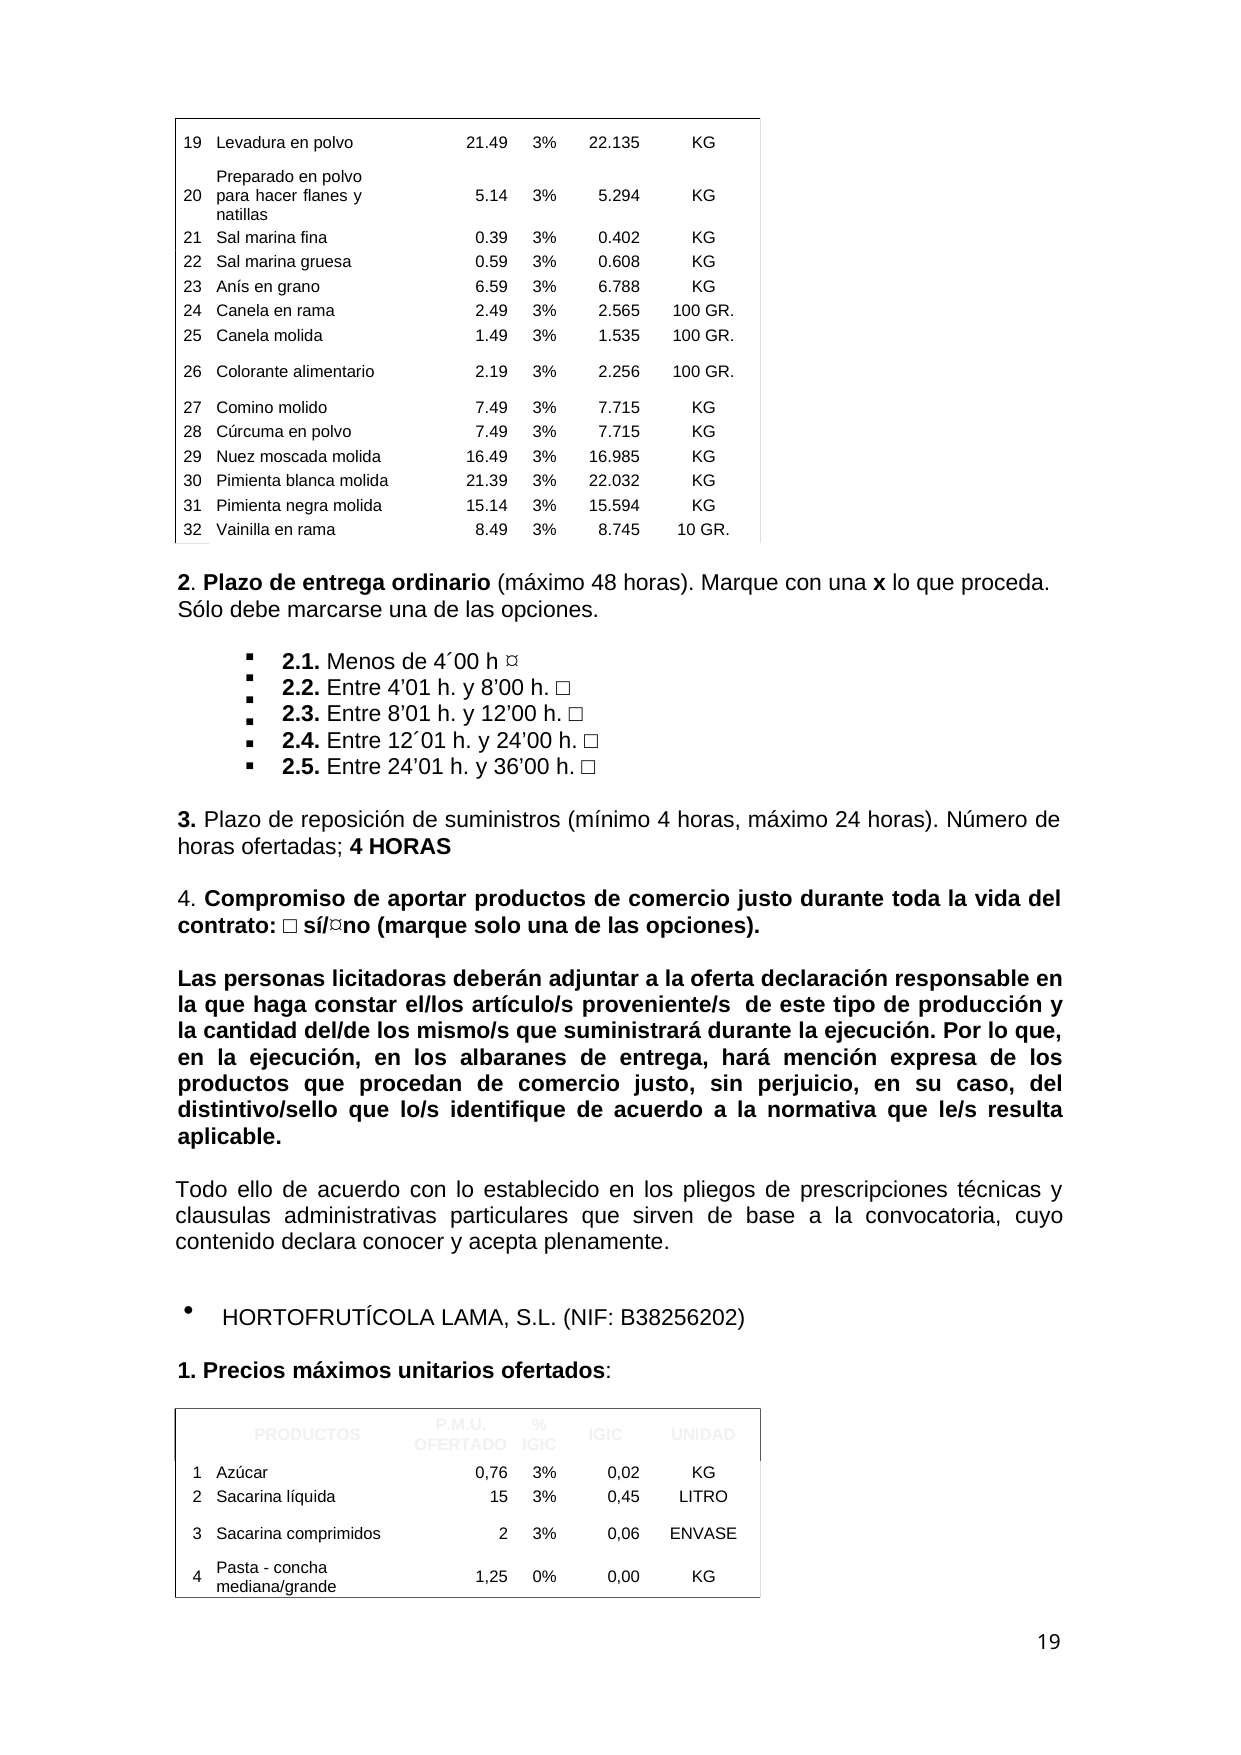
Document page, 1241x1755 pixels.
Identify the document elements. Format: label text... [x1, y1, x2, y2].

text KG [686, 447, 721, 466]
text 5.14 [475, 186, 515, 205]
text 2.19 [475, 362, 515, 381]
text 3% [532, 301, 564, 320]
text 24 [183, 301, 209, 320]
text KG [686, 1463, 721, 1482]
text 2.565 [598, 301, 647, 320]
text  [184, 1303, 197, 1323]
text Levadura en polvo [216, 133, 407, 152]
text % IGIC [522, 1415, 558, 1453]
text KG [686, 1567, 721, 1586]
text HORTOFRUTÍCOLA LAMA, S.L. (NIF: B38256202) [222, 1304, 747, 1331]
text 4 [192, 1567, 209, 1586]
text Pasta - concha mediana/grande [216, 1558, 338, 1596]
text 22.032 [589, 471, 647, 490]
text 0,06 [607, 1524, 647, 1543]
text  [244, 692, 257, 713]
text PRODUCTOS [254, 1424, 407, 1444]
text 29 [183, 447, 209, 466]
text 6.788 [598, 276, 647, 296]
text Canela en rama [216, 301, 407, 320]
text 16.49 [466, 447, 515, 466]
text 0,76 [475, 1463, 515, 1482]
text 21.49 [466, 133, 515, 152]
text 16.985 [589, 447, 647, 466]
text 32 [183, 520, 209, 539]
text 10 GR. [677, 520, 760, 539]
text Azúcar [216, 1463, 407, 1482]
text Cúrcuma en polvo [216, 422, 407, 441]
text  [244, 758, 257, 779]
text 3% [532, 1463, 564, 1482]
text 100 GR. [672, 325, 760, 344]
text IGIC [588, 1424, 647, 1444]
text LITRO [679, 1487, 760, 1506]
text 15 [407, 1487, 508, 1506]
text 3% [532, 496, 564, 515]
text KG [686, 133, 721, 152]
text  [244, 736, 257, 757]
text 3% [532, 325, 564, 344]
text 2.5. Entre 24’01 h. y 36’00 h. □ [282, 753, 599, 780]
text 19 [183, 133, 209, 152]
text Canela molida [216, 325, 407, 344]
text KG [686, 276, 721, 296]
text 28 [183, 422, 209, 441]
text 2.49 [475, 301, 515, 320]
text 25 [183, 325, 209, 344]
text 26 [183, 362, 209, 381]
text 3% [532, 447, 564, 466]
text  [244, 649, 257, 670]
text 2 [407, 1524, 508, 1543]
text 3% [532, 422, 564, 441]
text Nuez moscada molida [216, 447, 407, 466]
text 1 [192, 1463, 209, 1482]
text Sacarina comprimidos [216, 1524, 407, 1543]
text 7.715 [598, 422, 647, 441]
text 2.4. Entre 12´01 h. y 24’00 h. □ [282, 727, 599, 753]
text 3% [532, 186, 564, 205]
text 0,45 [607, 1487, 647, 1506]
text 3% [532, 252, 564, 271]
text KG [686, 186, 721, 205]
text KG [686, 252, 721, 271]
text 1,25 [475, 1567, 515, 1586]
text 0,02 [607, 1463, 647, 1482]
text 0.59 [475, 252, 515, 271]
text 3% [532, 1487, 564, 1506]
text 19 [1037, 1627, 1065, 1655]
text Las personas licitadoras deberán adjuntar a la oferta declaración responsable en la que haga constar el/los artículo/s proveniente/s de este tipo de producción y la cantidad del/de los mismo/s que suministrará durante la ejecución. Por lo que, en la ejecución, en los albaranes de entrega, hará mención expresa de los productos que procedan de comercio justo, sin perjuicio, en su caso, del distintivo/sello que lo/s identifique de acuerdo a la normativa que le/s resulta aplicable. [177, 964, 1063, 1149]
text 1.535 [598, 325, 647, 344]
text 3. Plazo de reposición de suministros (mínimo 4 horas, máximo 24 horas). Número de horas ofertadas; 4 HORAS [177, 806, 1065, 859]
text Pimienta blanca molida [216, 471, 407, 490]
text Pimienta negra molida [216, 496, 407, 515]
text Comino molido [216, 398, 407, 417]
text 0.608 [598, 252, 647, 271]
text 0% [532, 1567, 564, 1586]
text Vainilla en rama [216, 520, 407, 539]
text 4. Compromiso de aportar productos de comercio justo durante toda la vida del contrato: □ sí/no (marque solo una de las opciones). [177, 885, 1065, 938]
text ENVASE [669, 1524, 760, 1543]
text Colorante alimentario [216, 362, 407, 381]
text KG [686, 496, 721, 515]
text 0.402 [598, 227, 647, 247]
text 7.49 [475, 422, 515, 441]
text 0,00 [607, 1567, 647, 1586]
text 21 [183, 227, 209, 247]
text 3 [192, 1524, 209, 1543]
text KG [686, 398, 721, 417]
text 3% [532, 276, 564, 296]
text 100 GR. [672, 362, 760, 381]
text 15.594 [589, 496, 647, 515]
text KG [686, 227, 721, 247]
text 5.294 [598, 186, 647, 205]
text 1. Precios máximos unitarios ofertados: [177, 1357, 614, 1383]
text 23 [183, 276, 209, 296]
text Sal marina fina [216, 227, 407, 247]
text 3% [532, 133, 564, 152]
text 20 [183, 186, 209, 205]
text UNIDAD [671, 1424, 760, 1444]
text 2.256 [598, 362, 647, 381]
text 2.2. Entre 4’01 h. y 8’00 h. □ [282, 674, 599, 701]
text 7.715 [598, 398, 647, 417]
text Anís en grano [216, 276, 407, 296]
text 0.39 [475, 227, 515, 247]
text 27 [183, 398, 209, 417]
text 2. Plazo de entrega ordinario (máximo 48 horas). Marque con una x lo que proceda. Sólo debe marcarse una de las opciones. [177, 569, 1065, 622]
text 3% [532, 362, 564, 381]
text  [244, 714, 257, 735]
text 8.49 [475, 520, 515, 539]
text 15.14 [466, 496, 515, 515]
text 31 [183, 496, 209, 515]
text  [244, 671, 257, 692]
text 3% [532, 398, 564, 417]
text 30 [183, 471, 209, 490]
text 2.3. Entre 8’01 h. y 12’00 h. □ [282, 701, 599, 727]
text KG [686, 422, 721, 441]
text KG [686, 471, 721, 490]
text 22.135 [589, 133, 647, 152]
text Sal marina gruesa [216, 252, 407, 271]
text 2.1. Menos de 4´00 h  [282, 648, 599, 674]
text 6.59 [475, 276, 515, 296]
text 22 [183, 252, 209, 271]
text 21.39 [466, 471, 515, 490]
text 100 GR. [672, 301, 760, 320]
text Sacarina líquida [216, 1487, 407, 1506]
text Preparado en polvo para hacer flanes y natillas [216, 167, 362, 224]
text Todo ello de acuerdo con lo establecido en los pliegos de prescripciones técnicas y clausulas administrativas particulares que sirven de base a la convocatoria, cuyo contenido declara conocer y acepta plenamente. [175, 1176, 1063, 1255]
text 8.745 [598, 520, 647, 539]
text 3% [532, 471, 564, 490]
text 7.49 [475, 398, 515, 417]
text 3% [532, 1524, 564, 1543]
text 2 [192, 1487, 209, 1506]
text 1.49 [475, 325, 515, 344]
text P.M.U. OFERTADO [414, 1415, 509, 1453]
text 3% [532, 520, 564, 539]
text 3% [532, 227, 564, 247]
